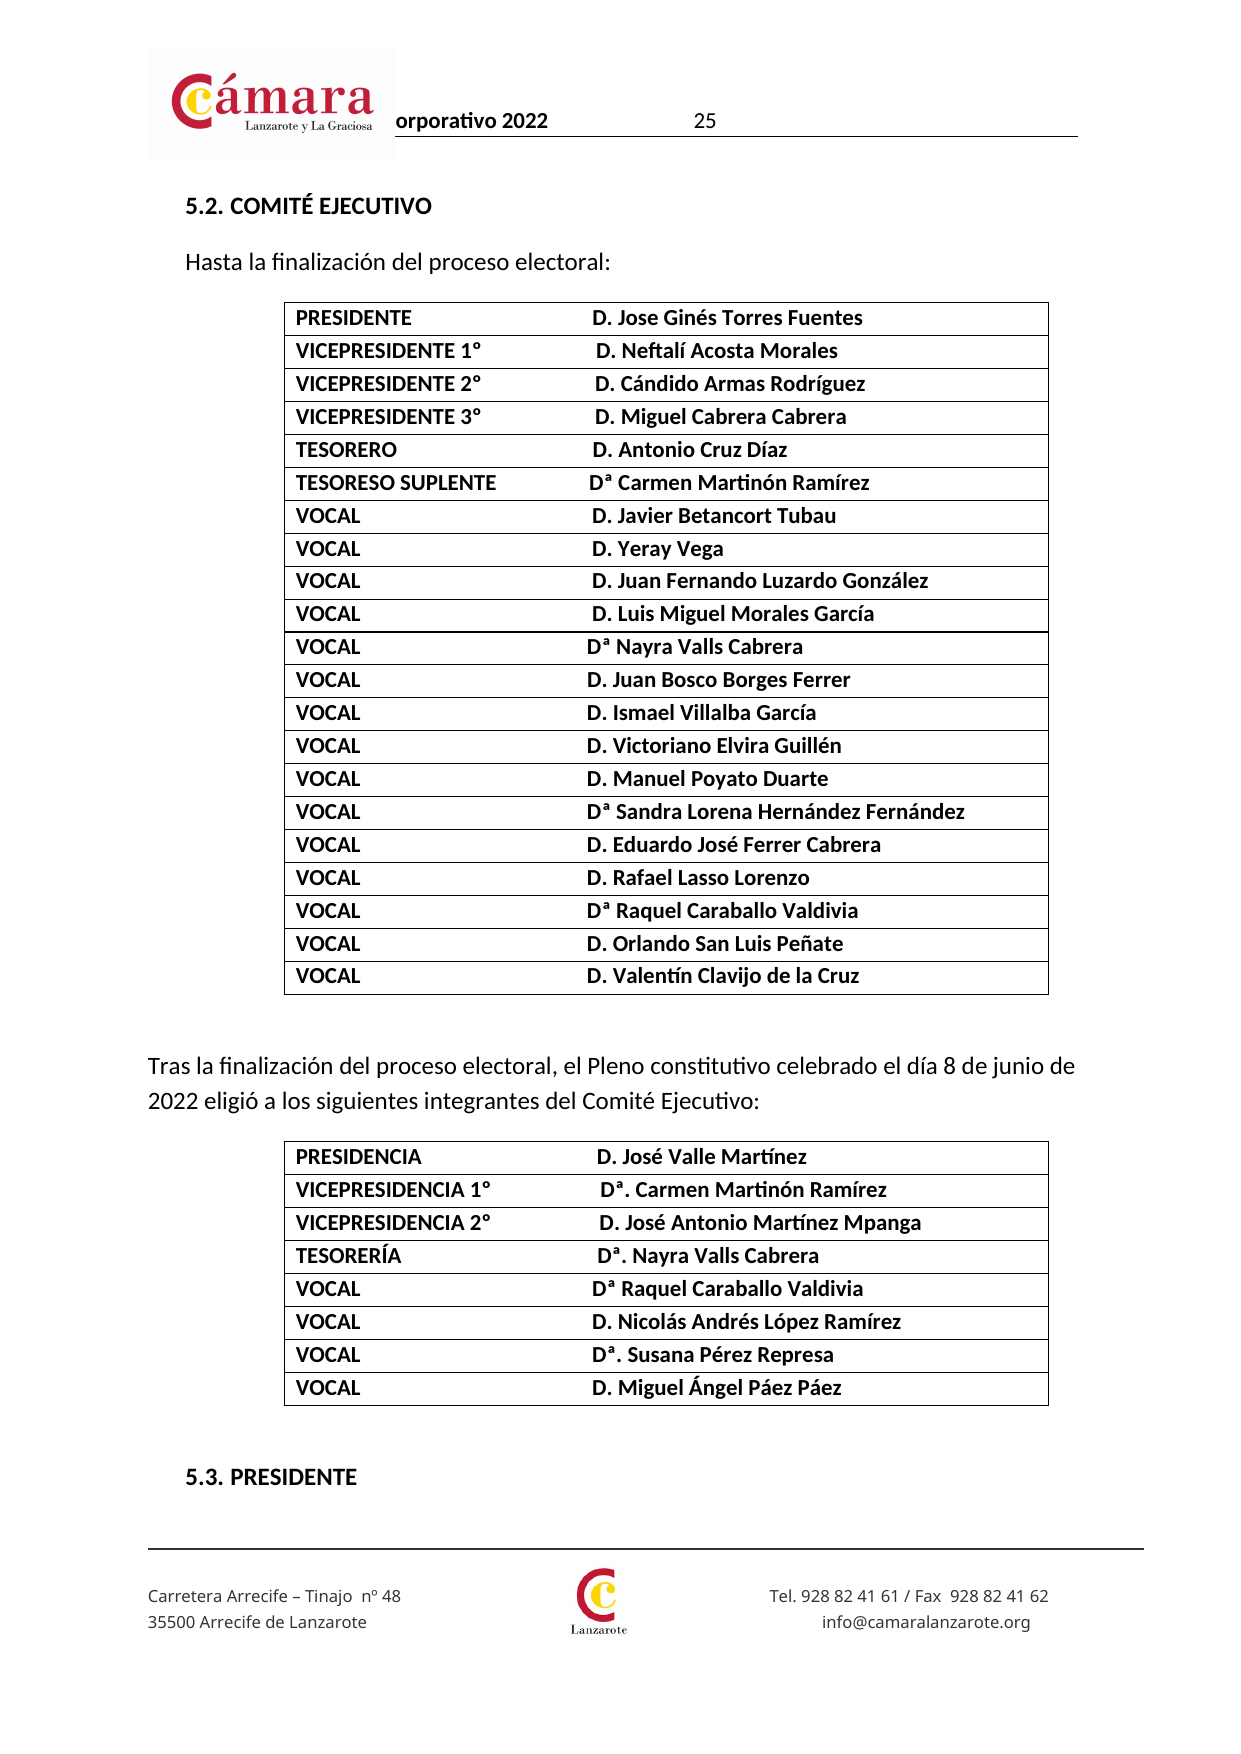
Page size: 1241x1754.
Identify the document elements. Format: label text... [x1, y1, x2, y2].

table_cell VOCAL Dª Sandra Lorena Hernández Fernández [285, 797, 1048, 829]
list PRESIDENTE [185, 1461, 1078, 1492]
table_cell VICEPRESIDENTE 2º D. Cándido Armas Rodríguez [285, 369, 1048, 401]
table_cell VICEPRESIDENTE 1º D. Neftalí Acosta Morales [285, 336, 1048, 368]
table_cell VICEPRESIDENCIA 1º Dª. Carmen Martinón Ramírez [285, 1175, 1048, 1207]
text Hasta la finalización del proceso electoral: [185, 246, 1078, 277]
table_cell VOCAL D. Juan Bosco Borges Ferrer [285, 665, 1048, 697]
table_cell VOCAL D. Ismael Villalba García [285, 698, 1048, 730]
table_cell VICEPRESIDENCIA 2º D. José Antonio Martínez Mpanga [285, 1208, 1048, 1240]
table_cell VOCAL D. Eduardo José Ferrer Cabrera [285, 830, 1048, 862]
table_cell VOCAL D. Yeray Vega [285, 534, 1048, 566]
table_cell VICEPRESIDENTE 3º D. Miguel Cabrera Cabrera [285, 402, 1048, 434]
table_header PRESIDENCIA D. José Valle Martínez [285, 1142, 1048, 1174]
table_cell TESORESO SUPLENTE Dª Carmen Martinón Ramírez [285, 468, 1048, 500]
table_cell VOCAL D. Valentín Clavijo de la Cruz [285, 962, 1048, 993]
table_cell VOCAL D. Manuel Poyato Duarte [285, 764, 1048, 796]
table_cell VOCAL D. Victoriano Elvira Guillén [285, 731, 1048, 763]
table_cell VOCAL D. Orlando San Luis Peñate [285, 929, 1048, 961]
table_cell VOCAL Dª Raquel Caraballo Valdivia [285, 1274, 1048, 1306]
table_cell VOCAL Dª. Susana Pérez Represa [285, 1340, 1048, 1372]
table_cell VOCAL D. Luis Miguel Morales García [285, 600, 1048, 631]
list COMITÉ EJECUTIVO [185, 191, 1078, 221]
table_cell VOCAL D. Nicolás Andrés López Ramírez [285, 1307, 1048, 1339]
table_cell VOCAL Dª Raquel Caraballo Valdivia [285, 896, 1048, 928]
table_cell VOCAL D. Javier Betancort Tubau [285, 501, 1048, 533]
table_cell TESORERÍA Dª. Nayra Valls Cabrera [285, 1241, 1048, 1273]
table_cell VOCAL Dª Nayra Valls Cabrera [285, 633, 1048, 664]
table_cell VOCAL D. Juan Fernando Luzardo González [285, 567, 1048, 598]
table_cell TESORERO D. Antonio Cruz Díaz [285, 435, 1048, 467]
table_header PRESIDENTE D. Jose Ginés Torres Fuentes [285, 303, 1048, 335]
text Tras la finalización del proceso electoral, el Pleno constitutivo celebrado el día 8 de junio de 2022 eligió a los siguientes integrantes del Comité Ejecutivo: [148, 1050, 1078, 1116]
table_cell VOCAL D. Rafael Lasso Lorenzo [285, 863, 1048, 895]
table_cell VOCAL D. Miguel Ángel Páez Páez [285, 1373, 1048, 1404]
